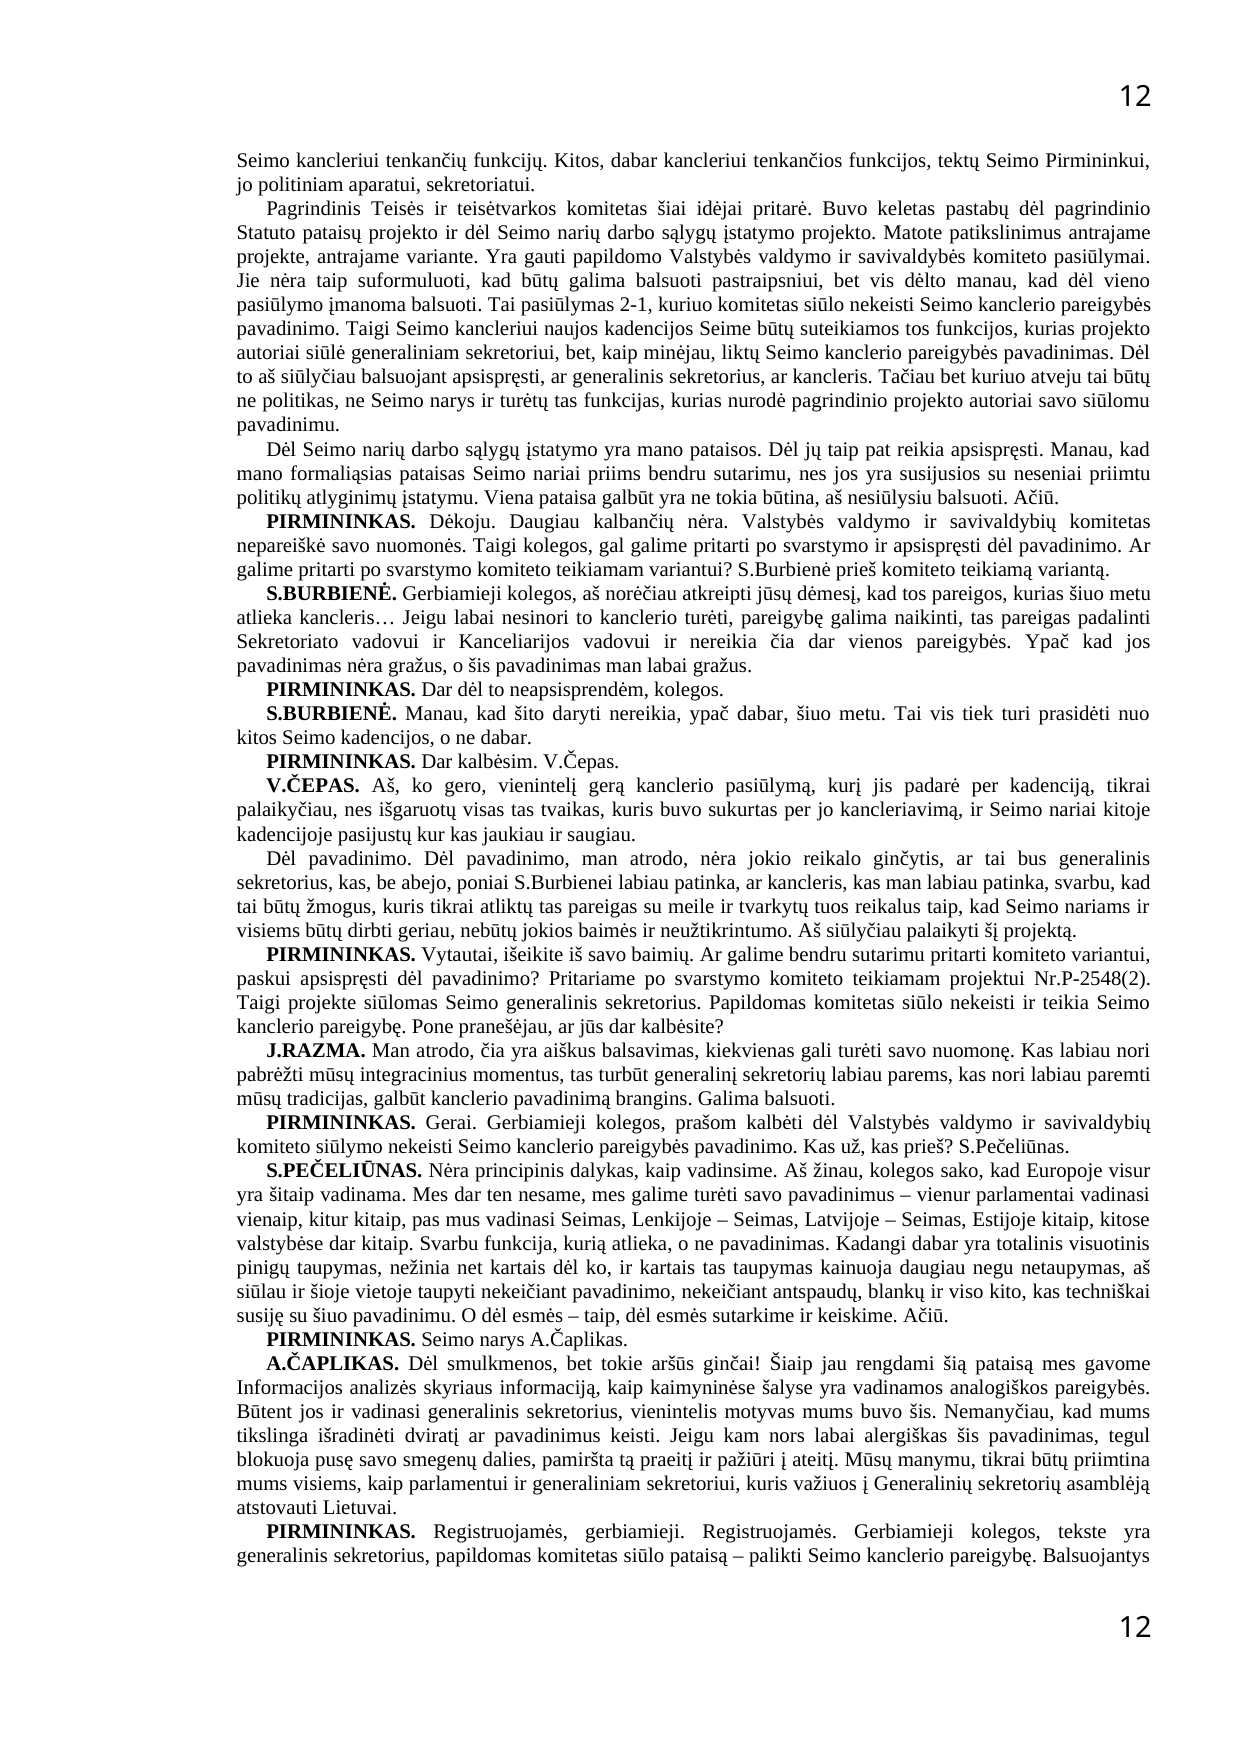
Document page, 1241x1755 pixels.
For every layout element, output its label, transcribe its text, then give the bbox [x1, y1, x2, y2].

text S.BURBIENĖ. Gerbiamieji kolegos, aš norėčiau atkreipti jūsų dėmesį, kad tos pareigos, kurias šiuo metu atlieka kancleris… Jeigu labai nesinori to kanclerio turėti, pareigybę galima naikinti, tas pareigas padalinti Sekretoriato vadovui ir Kanceliarijos vadovui ir nereikia čia dar vienos pareigybės. Ypač kad jos pavadinimas nėra gražus, o šis pavadinimas man labai gražus. [236, 581, 1152, 677]
text Pagrindinis Teisės ir teisėtvarkos komitetas šiai idėjai pritarė. Buvo keletas pastabų dėl pagrindinio Statuto pataisų projekto ir dėl Seimo narių darbo sąlygų įstatymo projekto. Matote patikslinimus antrajame projekte, antrajame variante. Yra gauti papildomo Valstybės valdymo ir savivaldybės komiteto pasiūlymai. Jie nėra taip suformuluoti, kad būtų galima balsuoti pastraipsniui, bet vis dėlto manau, kad dėl vieno pasiūlymo įmanoma balsuoti. Tai pasiūlymas 2-1, kuriuo komitetas siūlo nekeisti Seimo kanclerio pareigybės pavadinimo. Taigi Seimo kancleriui naujos kadencijos Seime būtų suteikiamos tos funkcijos, kurias projekto autoriai siūlė generaliniam sekretoriui, bet, kaip minėjau, liktų Seimo kanclerio pareigybės pavadinimas. Dėl to aš siūlyčiau balsuojant apsispręsti, ar generalinis sekretorius, ar kancleris. Tačiau bet kuriuo atveju tai būtų ne politikas, ne Seimo narys ir turėtų tas funkcijas, kurias nurodė pagrindinio projekto autoriai savo siūlomu pavadinimu. [236, 196, 1152, 436]
text S.PEČELIŪNAS. Nėra principinis dalykas, kaip vadinsime. Aš žinau, kolegos sako, kad Europoje visur yra šitaip vadinama. Mes dar ten nesame, mes galime turėti savo pavadinimus – vienur parlamentai vadinasi vienaip, kitur kitaip, pas mus vadinasi Seimas, Lenkijoje – Seimas, Latvijoje – Seimas, Estijoje kitaip, kitose valstybėse dar kitaip. Svarbu funkcija, kurią atlieka, o ne pavadinimas. Kadangi dabar yra totalinis visuotinis pinigų taupymas, nežinia net kartais dėl ko, ir kartais tas taupymas kainuoja daugiau negu netaupymas, aš siūlau ir šioje vietoje taupyti nekeičiant pavadinimo, nekeičiant antspaudų, blankų ir viso kito, kas techniškai susiję su šiuo pavadinimu. O dėl esmės – taip, dėl esmės sutarkime ir keiskime. Ačiū. [236, 1158, 1152, 1327]
text PIRMININKAS. Dar dėl to neapsisprendėm, kolegos. [236, 677, 1152, 701]
text PIRMININKAS. Gerai. Gerbiamieji kolegos, prašom kalbėti dėl Valstybės valdymo ir savivaldybių komiteto siūlymo nekeisti Seimo kanclerio pareigybės pavadinimo. Kas už, kas prieš? S.Pečeliūnas. [236, 1110, 1152, 1158]
text S.BURBIENĖ. Manau, kad šito daryti nereikia, ypač dabar, šiuo metu. Tai vis tiek turi prasidėti nuo kitos Seimo kadencijos, o ne dabar. [236, 701, 1152, 749]
text PIRMININKAS. Vytautai, išeikite iš savo baimių. Ar galime bendru sutarimu pritarti komiteto variantui, paskui apsispręsti dėl pavadinimo? Pritariame po svarstymo komiteto teikiamam projektui Nr.P-2548(2). Taigi projekte siūlomas Seimo generalinis sekretorius. Papildomas komitetas siūlo nekeisti ir teikia Seimo kanclerio pareigybę. Pone pranešėjau, ar jūs dar kalbėsite? [236, 942, 1152, 1038]
text PIRMININKAS. Seimo narys A.Čaplikas. [236, 1327, 1152, 1351]
text J.RAZMA. Man atrodo, čia yra aiškus balsavimas, kiekvienas gali turėti savo nuomonę. Kas labiau nori pabrėžti mūsų integracinius momentus, tas turbūt generalinį sekretorių labiau parems, kas nori labiau paremti mūsų tradicijas, galbūt kanclerio pavadinimą brangins. Galima balsuoti. [236, 1038, 1152, 1110]
text Seimo kancleriui tenkančių funkcijų. Kitos, dabar kancleriui tenkančios funkcijos, tektų Seimo Pirmininkui, jo politiniam aparatui, sekretoriatui. [236, 148, 1152, 196]
text Dėl Seimo narių darbo sąlygų įstatymo yra mano pataisos. Dėl jų taip pat reikia apsispręsti. Manau, kad mano formaliąsias pataisas Seimo nariai priims bendru sutarimu, nes jos yra susijusios su neseniai priimtu politikų atlyginimų įstatymu. Viena pataisa galbūt yra ne tokia būtina, aš nesiūlysiu balsuoti. Ačiū. [236, 436, 1152, 509]
text PIRMININKAS. Dėkoju. Daugiau kalbančių nėra. Valstybės valdymo ir savivaldybių komitetas nepareiškė savo nuomonės. Taigi kolegos, gal galime pritarti po svarstymo ir apsispręsti dėl pavadinimo. Ar galime pritarti po svarstymo komiteto teikiamam variantui? S.Burbienė prieš komiteto teikiamą variantą. [236, 509, 1152, 581]
text V.ČEPAS. Aš, ko gero, vienintelį gerą kanclerio pasiūlymą, kurį jis padarė per kadenciją, tikrai palaikyčiau, nes išgaruotų visas tas tvaikas, kuris buvo sukurtas per jo kancleriavimą, ir Seimo nariai kitoje kadencijoje pasijustų kur kas jaukiau ir saugiau. [236, 773, 1152, 846]
text PIRMININKAS. Dar kalbėsim. V.Čepas. [236, 749, 1152, 773]
text Dėl pavadinimo. Dėl pavadinimo, man atrodo, nėra jokio reikalo ginčytis, ar tai bus generalinis sekretorius, kas, be abejo, poniai S.Burbienei labiau patinka, ar kancleris, kas man labiau patinka, svarbu, kad tai būtų žmogus, kuris tikrai atliktų tas pareigas su meile ir tvarkytų tuos reikalus taip, kad Seimo nariams ir visiems būtų dirbti geriau, nebūtų jokios baimės ir neužtikrintumo. Aš siūlyčiau palaikyti šį projektą. [236, 846, 1152, 942]
text A.ČAPLIKAS. Dėl smulkmenos, bet tokie aršūs ginčai! Šiaip jau rengdami šią pataisą mes gavome Informacijos analizės skyriaus informaciją, kaip kaimyninėse šalyse yra vadinamos analogiškos pareigybės. Būtent jos ir vadinasi generalinis sekretorius, vienintelis motyvas mums buvo šis. Nemanyčiau, kad mums tikslinga išradinėti dviratį ar pavadinimus keisti. Jeigu kam nors labai alergiškas šis pavadinimas, tegul blokuoja pusę savo smegenų dalies, pamiršta tą praeitį ir pažiūri į ateitį. Mūsų manymu, tikrai būtų priimtina mums visiems, kaip parlamentui ir generaliniam sekretoriui, kuris važiuos į Generalinių sekretorių asamblėją atstovauti Lietuvai. [236, 1351, 1152, 1519]
text PIRMININKAS. Registruojamės, gerbiamieji. Registruojamės. Gerbiamieji kolegos, tekste yra generalinis sekretorius, papildomas komitetas siūlo pataisą – palikti Seimo kanclerio pareigybę. Balsuojantys [236, 1519, 1152, 1567]
